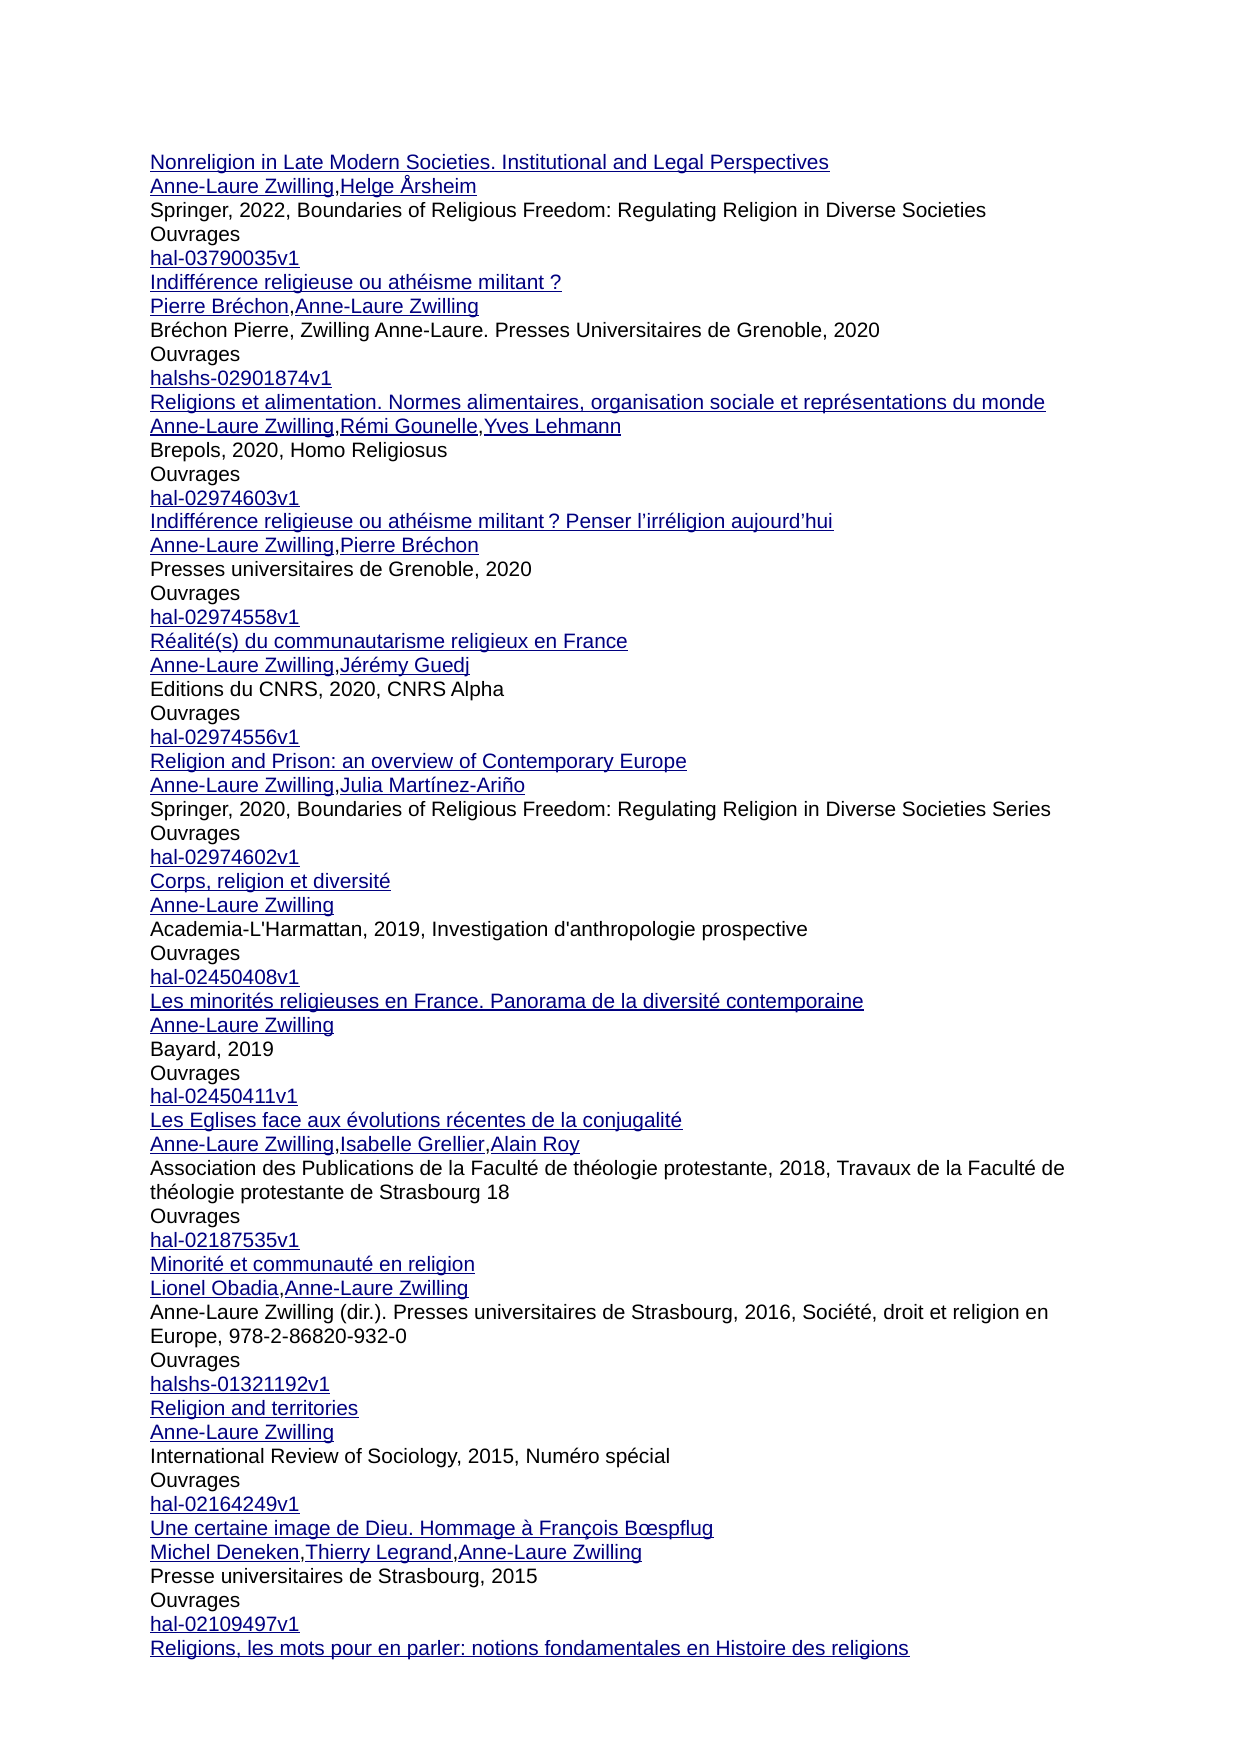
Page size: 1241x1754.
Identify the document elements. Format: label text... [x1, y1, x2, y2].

table_cell Une certaine image de Dieu. Hommage à François Bœspflug Michel Deneken,Thierry Legrand,Anne-Laure Zwilling Presse universitaires de Strasbourg, 2015 Ouvrages hal-02109497v1 [150, 1516, 1090, 1635]
table_cell Religions, les mots pour en parler: notions fondamentales en Histoire des religions [150, 1635, 1090, 1659]
table_cell Corps, religion et diversité Anne-Laure Zwilling Academia-L'Harmattan, 2019, Investigation d'anthropologie prospective Ouvrages hal-02450408v1 [150, 869, 1090, 988]
table_cell Minorité et communauté en religion Lionel Obadia,Anne-Laure Zwilling Anne-Laure Zwilling (dir.). Presses universitaires de Strasbourg, 2016, Société, droit et religion en Europe, 978-2-86820-932-0 Ouvrages halshs-01321192v1 [150, 1252, 1090, 1396]
table_cell Les minorités religieuses en France. Panorama de la diversité contemporaine Anne-Laure Zwilling Bayard, 2019 Ouvrages hal-02450411v1 [150, 989, 1090, 1108]
table_cell Les Eglises face aux évolutions récentes de la conjugalité Anne-Laure Zwilling,Isabelle Grellier,Alain Roy Association des Publications de la Faculté de théologie protestante, 2018, Travaux de la Faculté de théologie protestante de Strasbourg 18 Ouvrages hal-02187535v1 [150, 1108, 1090, 1252]
table_cell Réalité(s) du communautarisme religieux en France Anne-Laure Zwilling,Jérémy Guedj Editions du CNRS, 2020, CNRS Alpha Ouvrages hal-02974556v1 [150, 629, 1090, 749]
table_cell Religions et alimentation. Normes alimentaires, organisation sociale et représentations du monde Anne-Laure Zwilling,Rémi Gounelle,Yves Lehmann Brepols, 2020, Homo Religiosus Ouvrages hal-02974603v1 [150, 390, 1090, 509]
table_cell Indifférence religieuse ou athéisme militant ? Penser l’irréligion aujourd’hui Anne-Laure Zwilling,Pierre Bréchon Presses universitaires de Grenoble, 2020 Ouvrages hal-02974558v1 [150, 509, 1090, 629]
table_cell Indifférence religieuse ou athéisme militant ? Pierre Bréchon,Anne-Laure Zwilling Bréchon Pierre, Zwilling Anne-Laure. Presses Universitaires de Grenoble, 2020 Ouvrages halshs-02901874v1 [150, 270, 1090, 389]
table_cell Religion and Prison: an overview of Contemporary Europe Anne-Laure Zwilling,Julia Martínez-Ariño Springer, 2020, Boundaries of Religious Freedom: Regulating Religion in Diverse Societies Series Ouvrages hal-02974602v1 [150, 749, 1090, 869]
table_cell Nonreligion in Late Modern Societies. Institutional and Legal Perspectives Anne-Laure Zwilling,Helge Årsheim Springer, 2022, Boundaries of Religious Freedom: Regulating Religion in Diverse Societies Ouvrages hal-03790035v1 [150, 150, 1090, 270]
table_cell Religion and territories Anne-Laure Zwilling International Review of Sociology, 2015, Numéro spécial Ouvrages hal-02164249v1 [150, 1396, 1090, 1516]
